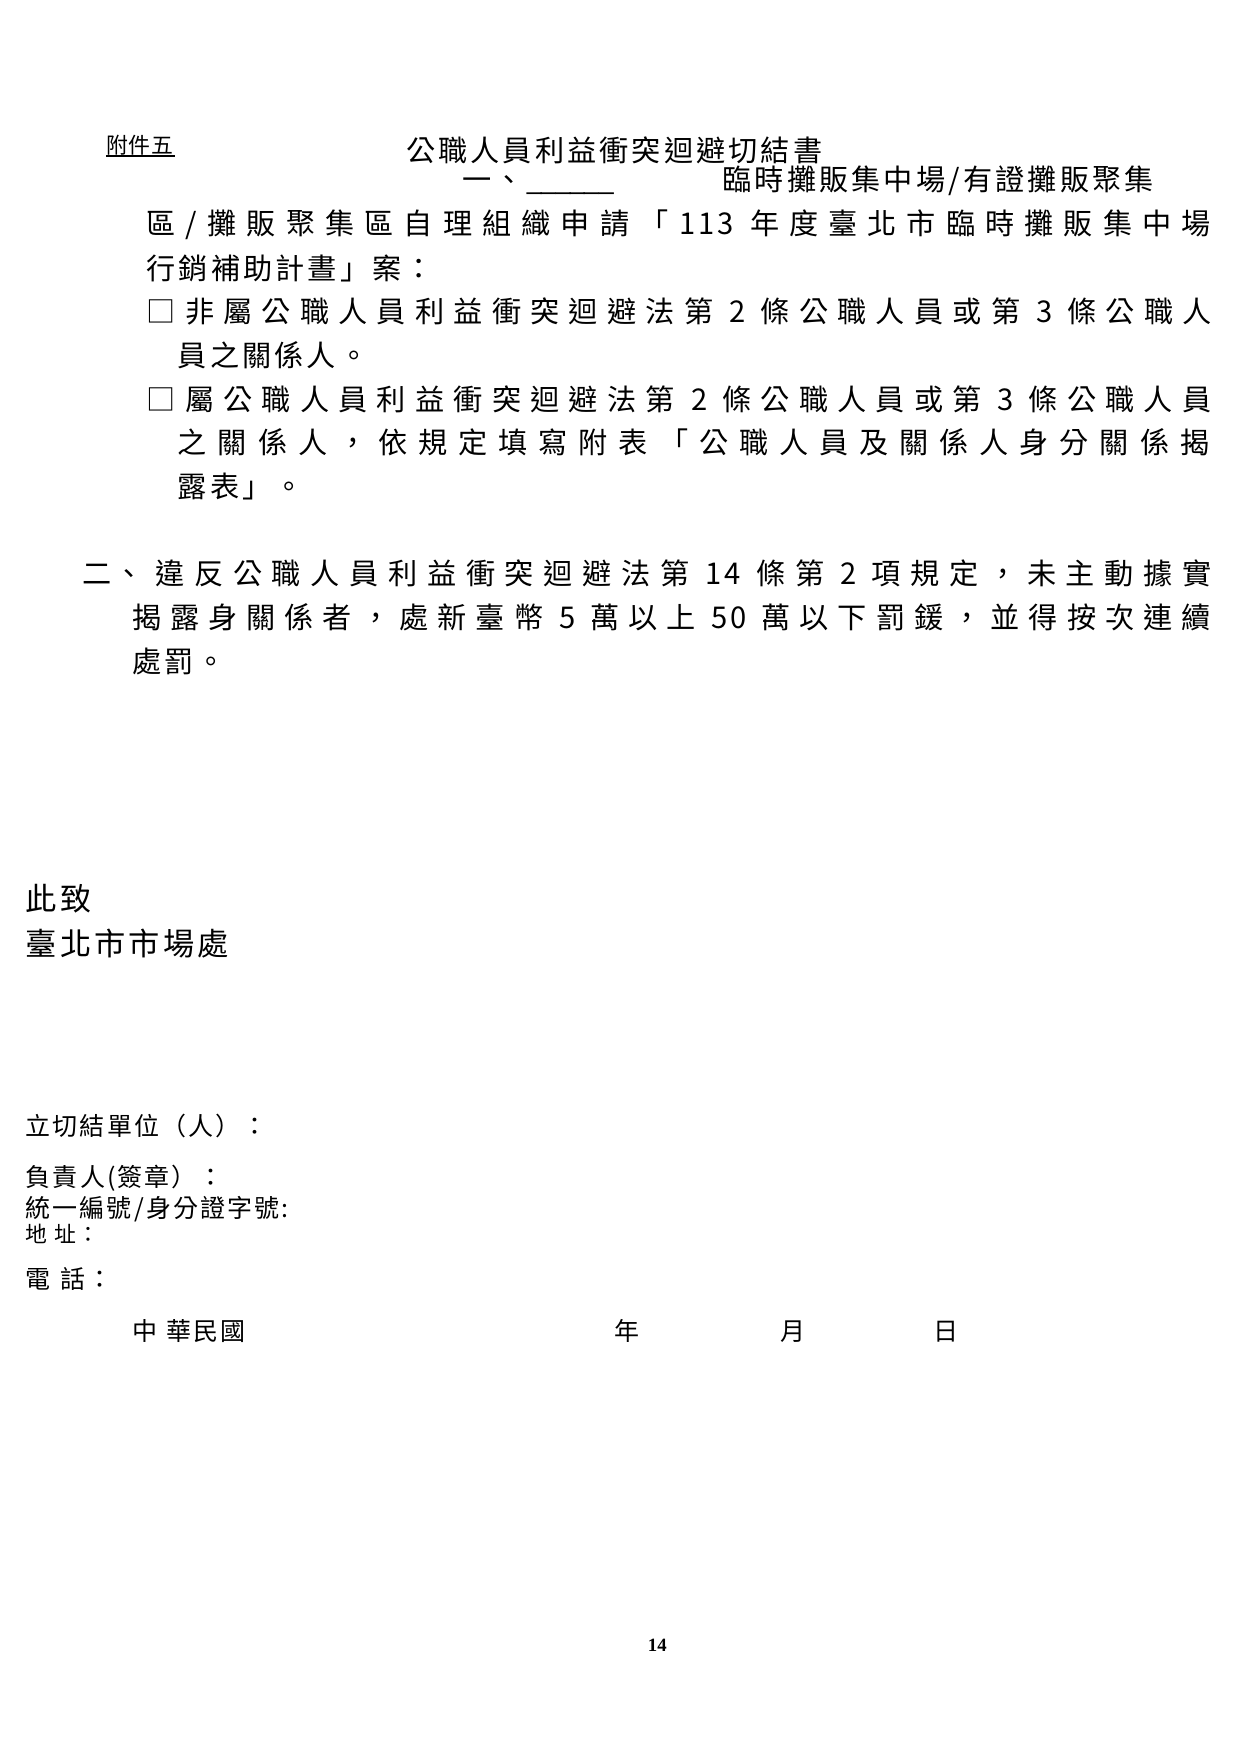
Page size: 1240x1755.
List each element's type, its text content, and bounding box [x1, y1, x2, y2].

text 二、 違反公職人員利益衝突迴避法第14條第2項規定，未主動據實 揭露身關係者，處新臺幣5萬以上50萬以下罰鍰，並得按次連續 處罰。 [82, 549, 1215, 681]
text 統一編號/身分證字號: 地 址： [26, 1197, 1215, 1247]
text □屬公職人員利益衝突迴避法第2條公職人員或第3條公職人員 之關係人，依規定填寫附表「公職人員及關係人身分關係揭 露表」。 [146, 375, 1215, 506]
subtitle 此致 [26, 885, 1215, 916]
text 一、 臨時攤販集中場/有證攤販聚集 [82, 167, 1215, 197]
text 中 華民國 年 月 日 [132, 1299, 1215, 1350]
text □非屬公職人員利益衝突迴避法第2條公職人員或第3條公職人 員之關係人。 [146, 288, 1215, 375]
text 區/攤販聚集區自理組織申請「113年度臺北市臨時攤販集中場 行銷補助計晝」案： [146, 199, 1215, 288]
text 公職人員利益衝突迴避切結書 [26, 138, 1215, 167]
text 附件五 [106, 136, 183, 158]
text 立切結單位（人）： 負責人(簽章）： [26, 1093, 913, 1197]
subtitle 臺北市市場處 [26, 931, 1215, 962]
text 電 話： [26, 1247, 1215, 1299]
